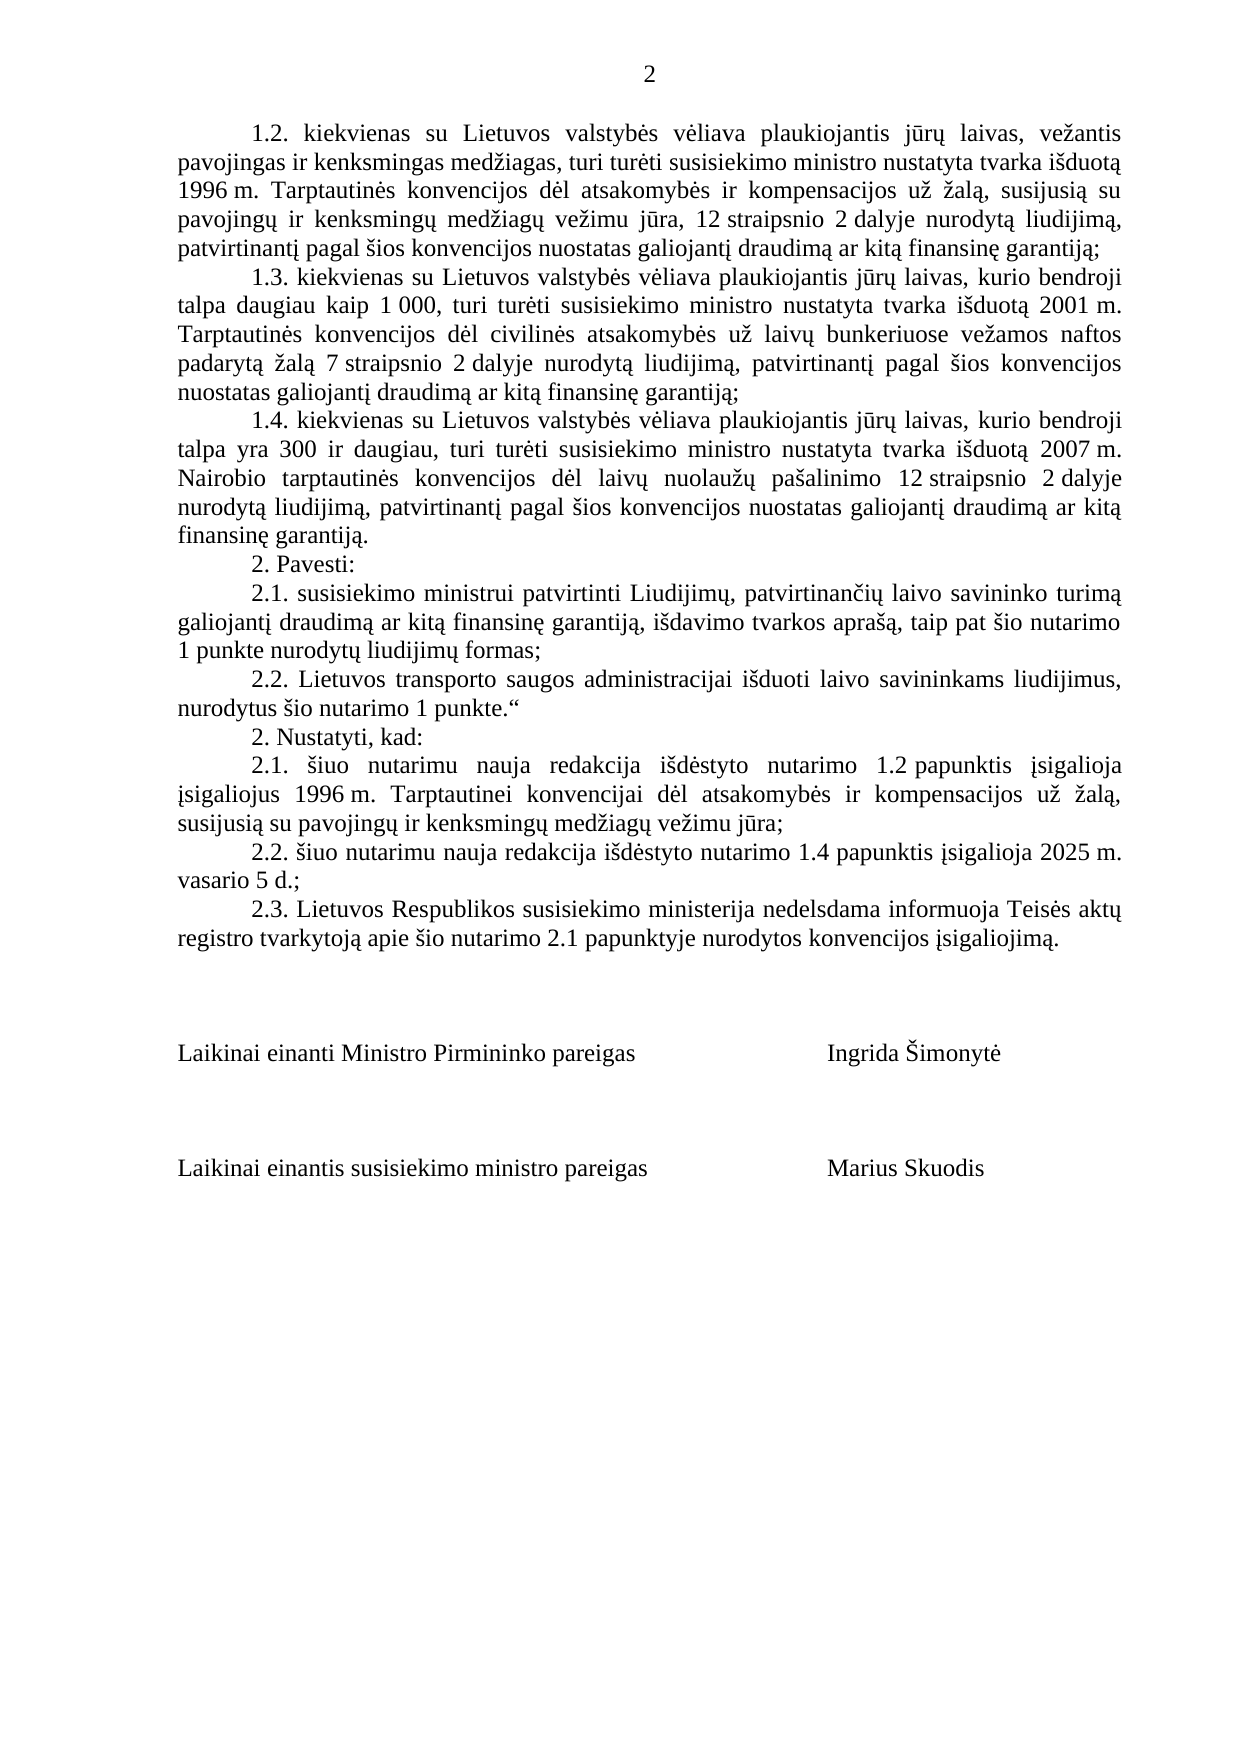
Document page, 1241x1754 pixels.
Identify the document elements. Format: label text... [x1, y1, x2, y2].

text 2.3. Lietuvos Respublikos susisiekimo ministerija nedelsdama informuoja Teisės aktų registro tvarkytoją apie šio nutarimo 2.1 papunktyje nurodytos konvencijos įsigaliojimą. [177, 894, 1122, 952]
text 2. Pavesti: [177, 549, 1122, 578]
text 2. Nustatyti, kad: [177, 722, 1122, 751]
text 1.3. kiekvienas su Lietuvos valstybės vėliava plaukiojantis jūrų laivas, kurio bendroji talpa daugiau kaip 1 000, turi turėti susisiekimo ministro nustatyta tvarka išduotą 2001 m. Tarptautinės konvencijos dėl civilinės atsakomybės už laivų bunkeriuose vežamos naftos padarytą žalą 7 straipsnio 2 dalyje nurodytą liudijimą, patvirtinantį pagal šios konvencijos nuostatas galiojantį draudimą ar kitą finansinę garantiją; [177, 262, 1122, 406]
text 2.2. Lietuvos transporto saugos administracijai išduoti laivo savininkams liudijimus, nurodytus šio nutarimo 1 punkte.“ [177, 664, 1122, 722]
text Laikinai einanti Ministro Pirmininko pareigas Ingrida Šimonytė [177, 1038, 1122, 1067]
text Laikinai einantis susisiekimo ministro pareigas Marius Skuodis [177, 1153, 1122, 1182]
text 2.1. šiuo nutarimu nauja redakcija išdėstyto nutarimo 1.2 papunktis įsigalioja įsigaliojus 1996 m. Tarptautinei konvencijai dėl atsakomybės ir kompensacijos už žalą, susijusią su pavojingų ir kenksmingų medžiagų vežimu jūra; [177, 751, 1122, 837]
text 1.4. kiekvienas su Lietuvos valstybės vėliava plaukiojantis jūrų laivas, kurio bendroji talpa yra 300 ir daugiau, turi turėti susisiekimo ministro nustatyta tvarka išduotą 2007 m. Nairobio tarptautinės konvencijos dėl laivų nuolaužų pašalinimo 12 straipsnio 2 dalyje nurodytą liudijimą, patvirtinantį pagal šios konvencijos nuostatas galiojantį draudimą ar kitą finansinę garantiją. [177, 406, 1122, 549]
text 2.1. susisiekimo ministrui patvirtinti Liudijimų, patvirtinančių laivo savininko turimą galiojantį draudimą ar kitą finansinę garantiją, išdavimo tvarkos aprašą, taip pat šio nutarimo 1 punkte nurodytų liudijimų formas; [177, 578, 1122, 664]
text 1.2. kiekvienas su Lietuvos valstybės vėliava plaukiojantis jūrų laivas, vežantis pavojingas ir kenksmingas medžiagas, turi turėti susisiekimo ministro nustatyta tvarka išduotą 1996 m. Tarptautinės konvencijos dėl atsakomybės ir kompensacijos už žalą, susijusią su pavojingų ir kenksmingų medžiagų vežimu jūra, 12 straipsnio 2 dalyje nurodytą liudijimą, patvirtinantį pagal šios konvencijos nuostatas galiojantį draudimą ar kitą finansinę garantiją; [177, 118, 1122, 262]
text 2.2. šiuo nutarimu nauja redakcija išdėstyto nutarimo 1.4 papunktis įsigalioja 2025 m. vasario 5 d.; [177, 837, 1122, 894]
